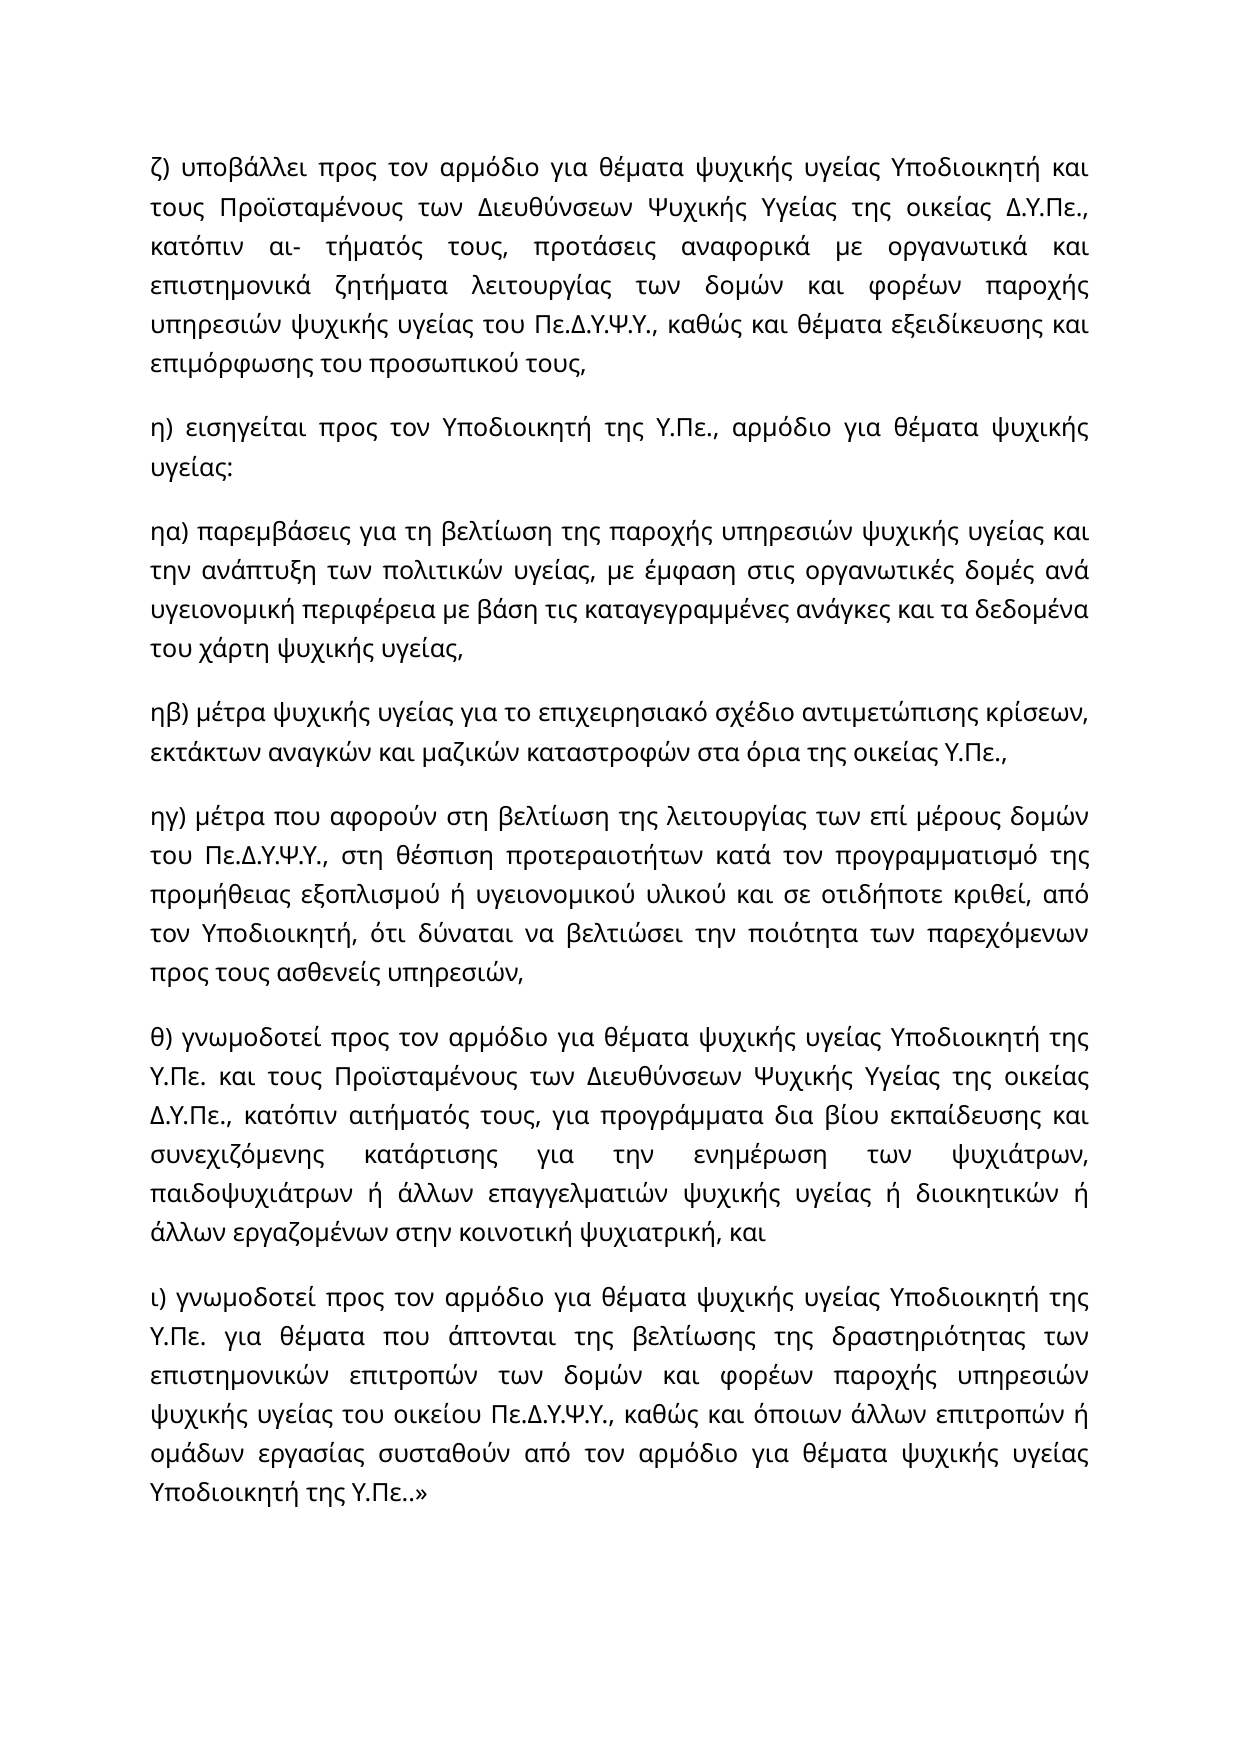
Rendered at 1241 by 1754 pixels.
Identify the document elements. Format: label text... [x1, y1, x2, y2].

text θ) γνωμοδοτεί προς τον αρμόδιο για θέματα ψυχικής υγείας Υποδιοικητή της Υ.Πε. και τους Προϊσταμένους των Διευθύνσεων Ψυχικής Υγείας της οικείας Δ.Υ.Πε., κατόπιν αιτήματός τους, για προγράμματα δια βίου εκπαίδευσης και συνεχιζόμενης κατάρτισης για την ενημέρωση των ψυχιάτρων, παιδοψυχιάτρων ή άλλων επαγγελματιών ψυχικής υγείας ή διοικητικών ή άλλων εργαζομένων στην κοινοτική ψυχιατρική, και [150, 1019, 1090, 1249]
text ζ) υποβάλλει προς τον αρμόδιο για θέματα ψυχικής υγείας Υποδιοικητή και τους Προϊσταμένους των Διευθύνσεων Ψυχικής Υγείας της οικείας Δ.Υ.Πε., κατόπιν αι- τήματός τους, προτάσεις αναφορικά με οργανωτικά και επιστημονικά ζητήματα λειτουργίας των δομών και φορέων παροχής υπηρεσιών ψυχικής υγείας του Πε.Δ.Υ.Ψ.Υ., καθώς και θέματα εξειδίκευσης και επιμόρφωσης του προσωπικού τους, [150, 150, 1090, 380]
text ηα) παρεμβάσεις για τη βελτίωση της παροχής υπηρεσιών ψυχικής υγείας και την ανάπτυξη των πολιτικών υγείας, με έμφαση στις οργανωτικές δομές ανά υγειονομική περιφέρεια με βάση τις καταγεγραμμένες ανάγκες και τα δεδομένα του χάρτη ψυχικής υγείας, [150, 513, 1090, 665]
text ηβ) μέτρα ψυχικής υγείας για το επιχειρησιακό σχέδιο αντιμετώπισης κρίσεων, εκτάκτων αναγκών και μαζικών καταστροφών στα όρια της οικείας Υ.Πε., [150, 695, 1090, 768]
text η) εισηγείται προς τον Υποδιοικητή της Υ.Πε., αρμόδιο για θέματα ψυχικής υγείας: [150, 410, 1090, 483]
text ηγ) μέτρα που αφορούν στη βελτίωση της λειτουργίας των επί μέρους δομών του Πε.Δ.Υ.Ψ.Υ., στη θέσπιση προτεραιοτήτων κατά τον προγραμματισμό της προμήθειας εξοπλισμού ή υγειονομικού υλικού και σε οτιδήποτε κριθεί, από τον Υποδιοικητή, ότι δύναται να βελτιώσει την ποιότητα των παρεχόμενων προς τους ασθενείς υπηρεσιών, [150, 798, 1090, 989]
text ι) γνωμοδοτεί προς τον αρμόδιο για θέματα ψυχικής υγείας Υποδιοικητή της Υ.Πε. για θέματα που άπτονται της βελτίωσης της δραστηριότητας των επιστημονικών επιτροπών των δομών και φορέων παροχής υπηρεσιών ψυχικής υγείας του οικείου Πε.Δ.Υ.Ψ.Υ., καθώς και όποιων άλλων επιτροπών ή ομάδων εργασίας συσταθούν από τον αρμόδιο για θέματα ψυχικής υγείας Υποδιοικητή της Υ.Πε..» [150, 1279, 1090, 1509]
